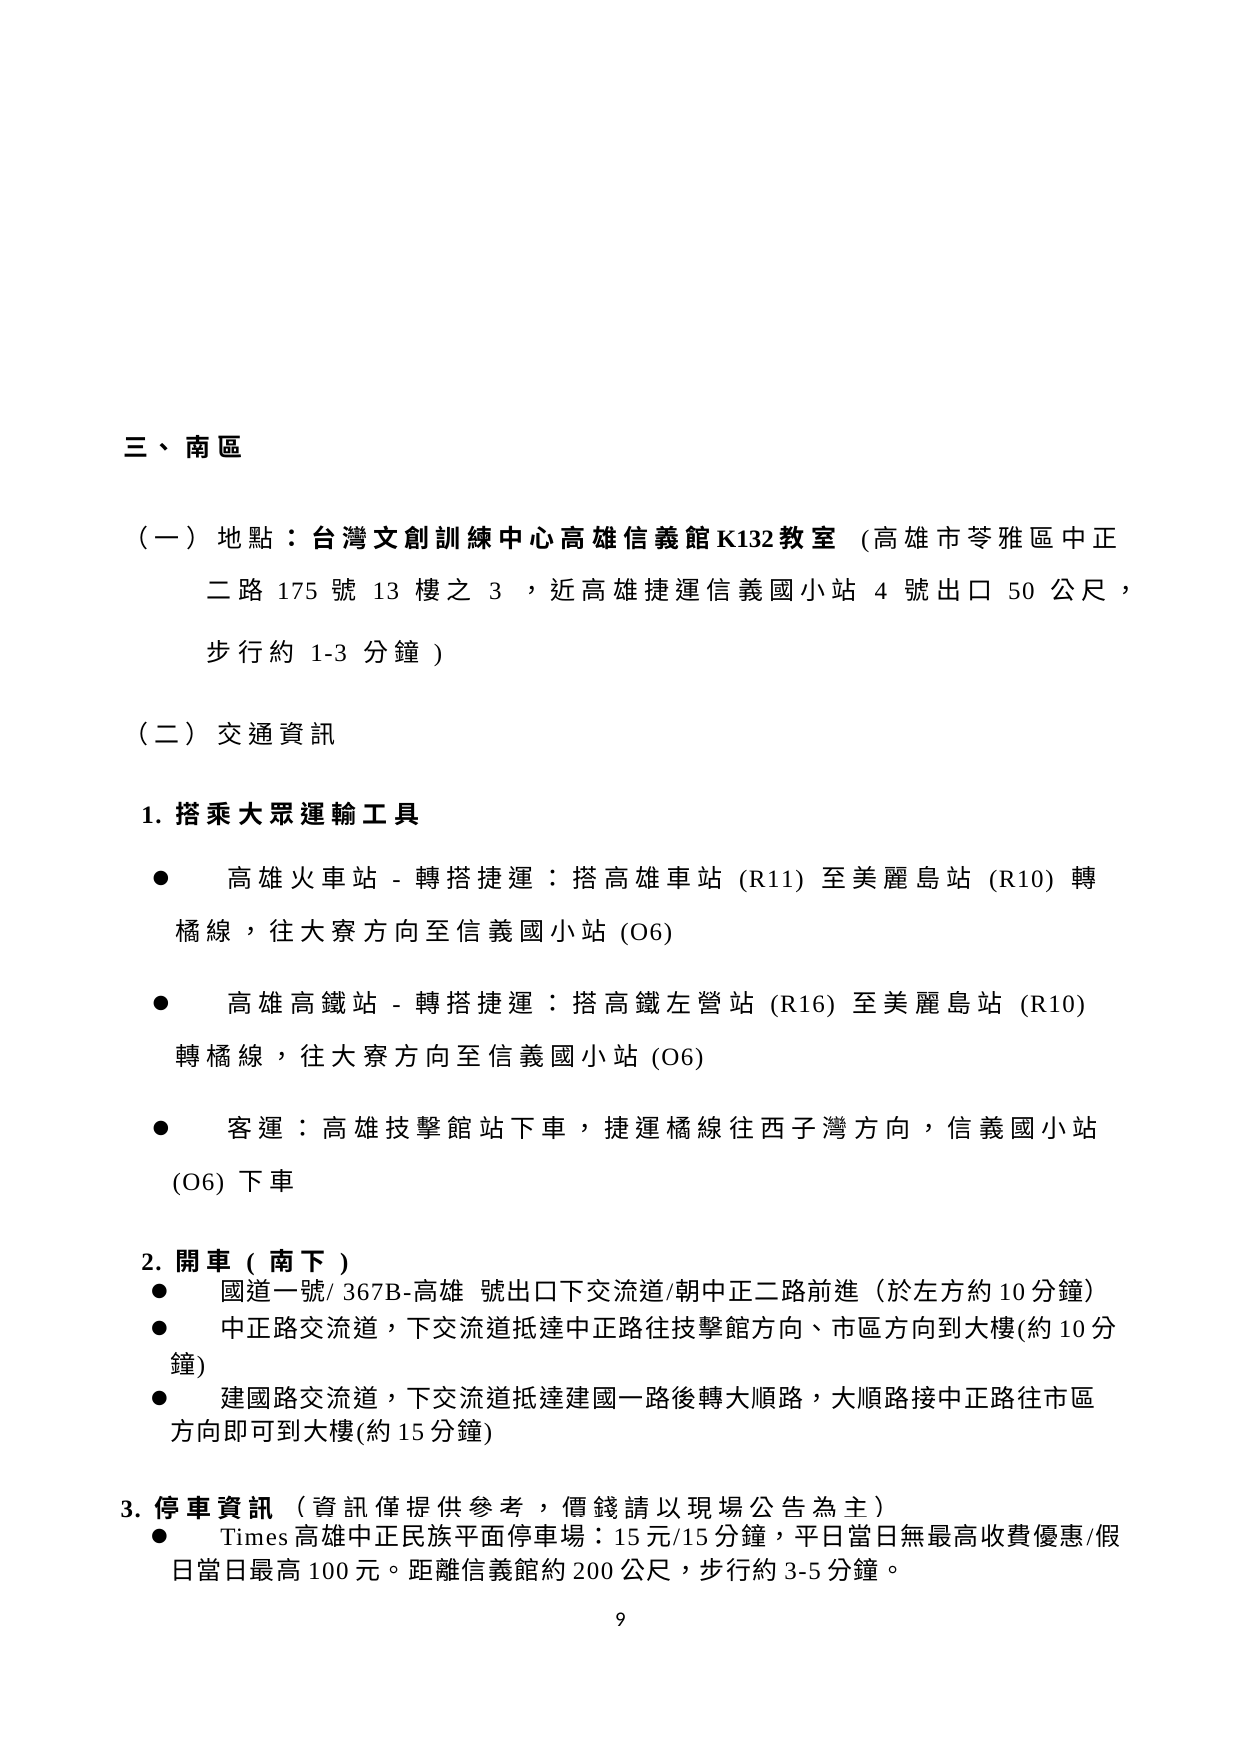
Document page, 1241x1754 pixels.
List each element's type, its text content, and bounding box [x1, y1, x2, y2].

text 2.開車(南下) [135, 1209, 1120, 1272]
list 中正路交流道，下交流道抵達中正路往技擊館方向、市區方向到大樓(約10分鐘) [150, 1308, 1120, 1381]
text （一）地點：台灣文創訓練中心高雄信義館K132教室 (高雄市苓雅區中正二路175號13樓之3，近高雄捷運信義國小站4號出口50公尺，步行約1-3分鐘) [120, 484, 1120, 672]
list 國道一號/ 367B-高雄 號出口下交流道/朝中正二路前進（於左方約10分鐘） [150, 1272, 1120, 1308]
text 3.停車資訊（資訊僅提供參考，價錢請以現場公告為主） [120, 1457, 1120, 1519]
list 高雄高鐵站-轉搭捷運：搭高鐵左營站(R16)至美麗島站(R10)轉橘線，往大寮方向至信義國小站(O6) [150, 950, 1120, 1075]
list Times高雄中正民族平面停車場：15元/15分鐘，平日當日無最高收費優惠/假日當日最高100元。距離信義館約200公尺，步行約3-5分鐘。 [150, 1519, 1120, 1586]
text （二）交通資訊 [120, 691, 1120, 753]
text 1.搭乘大眾運輸工具 [135, 762, 1120, 825]
list 建國路交流道，下交流道抵達建國一路後轉大順路，大順路接中正路往市區方向即可到大樓(約15分鐘) [150, 1381, 1120, 1447]
list 高雄火車站-轉搭捷運：搭高雄車站(R11)至美麗島站(R10)轉橘線，往大寮方向至信義國小站(O6) [150, 825, 1120, 950]
text 三、南區 [120, 404, 1120, 466]
list 客運：高雄技擊館站下車，捷運橘線往西子灣方向，信義國小站(O6)下車 [150, 1075, 1120, 1200]
